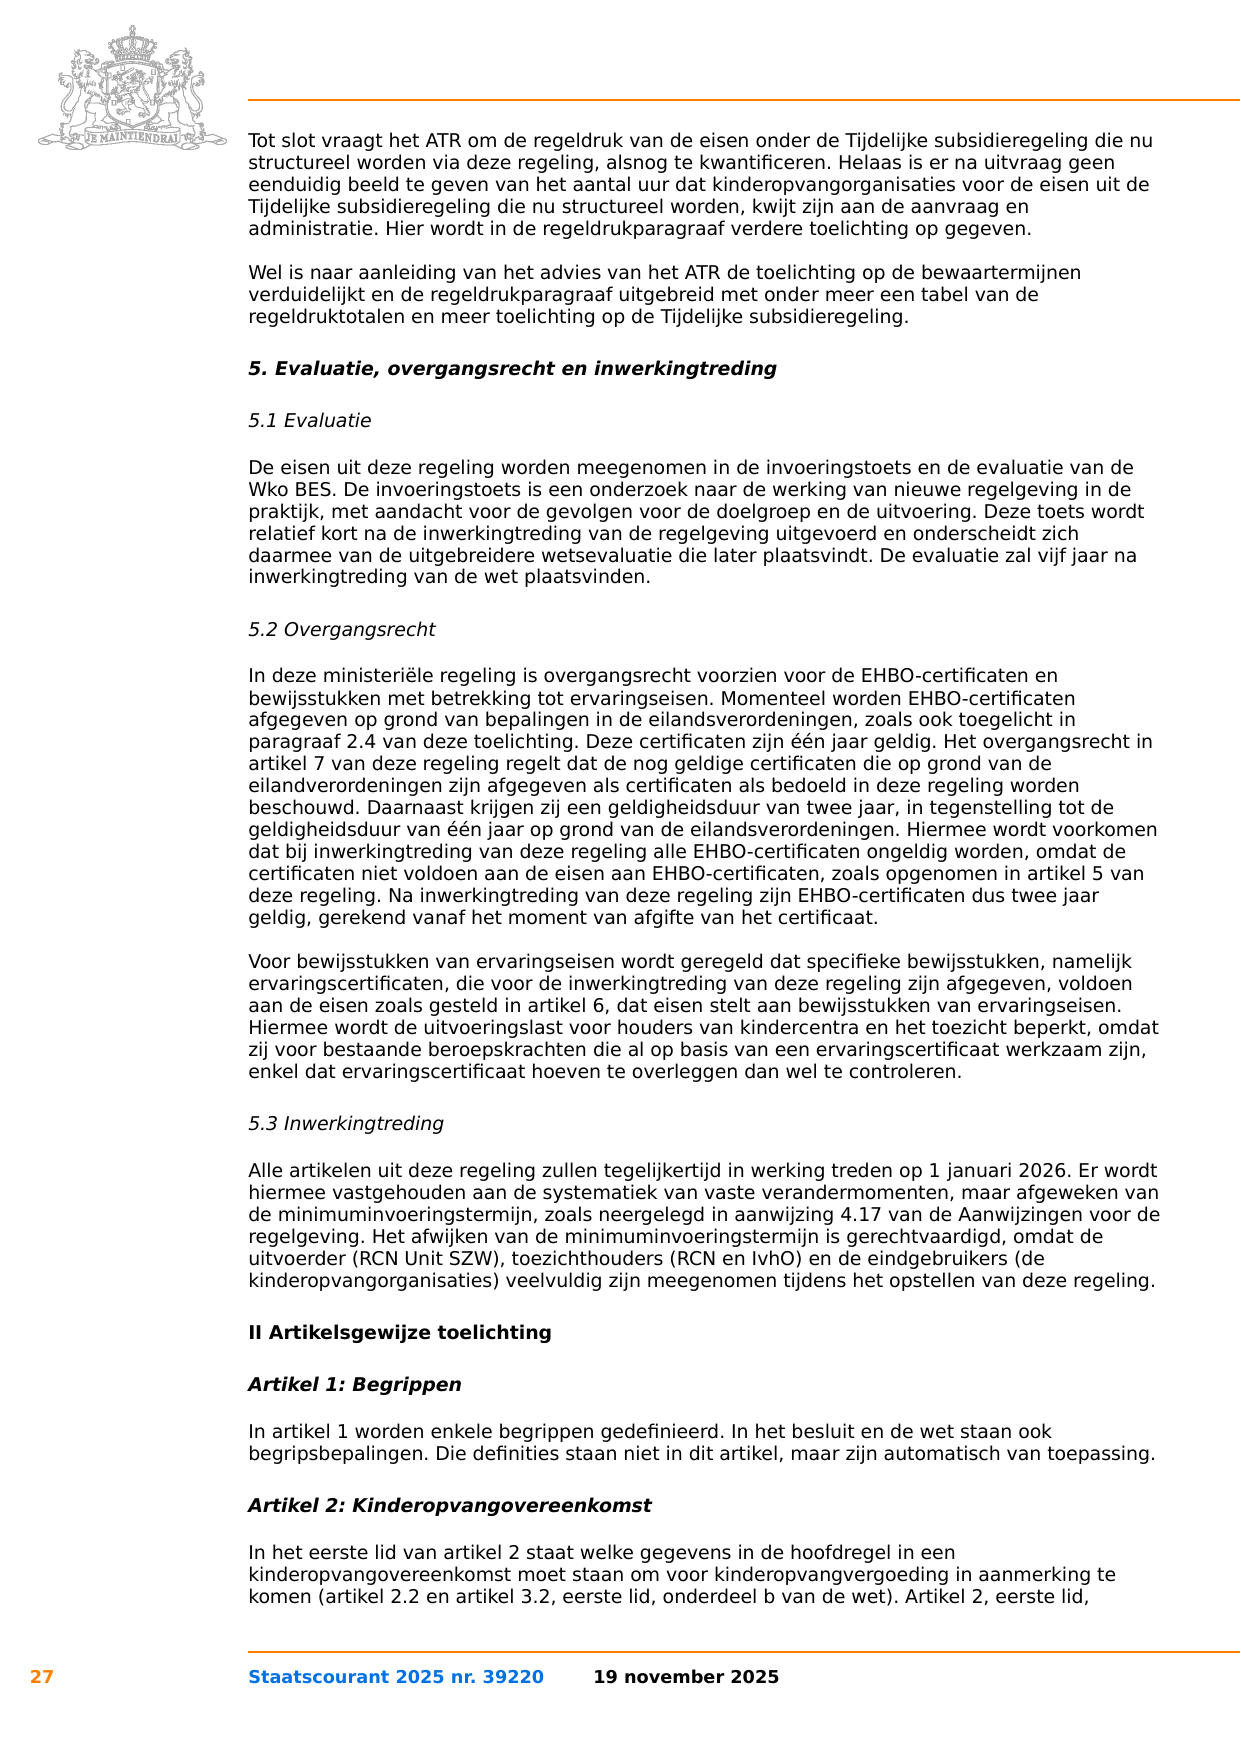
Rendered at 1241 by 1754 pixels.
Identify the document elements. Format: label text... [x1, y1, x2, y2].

subtitle 5.2 Overgangsrecht [248, 618, 1163, 640]
text In artikel 1 worden enkele begrippen gedefinieerd. In het besluit en de wet staan ook begripsbepalingen. Die definities staan niet in dit artikel, maar zijn automatisch van toepassing. [248, 1421, 1163, 1465]
text De eisen uit deze regeling worden meegenomen in de invoeringstoets en de evaluatie van de Wko BES. De invoeringstoets is een onderzoek naar de werking van nieuwe regelgeving in de praktijk, met aandacht voor de gevolgen voor de doelgroep en de uitvoering. Deze toets wordt relatief kort na de inwerkingtreding van de regelgeving uitgevoerd en onderscheidt zich daarmee van de uitgebreidere wetsevaluatie die later plaatsvindt. De evaluatie zal vijf jaar na inwerkingtreding van de wet plaatsvinden. [248, 457, 1163, 588]
text Alle artikelen uit deze regeling zullen tegelijkertijd in werking treden op 1 januari 2026. Er wordt hiermee vastgehouden aan de systematiek van vaste verandermomenten, maar afgeweken van de minimuminvoeringstermijn, zoals neergelegd in aanwijzing 4.17 van de Aanwijzingen voor de regelgeving. Het afwijken van de minimuminvoeringstermijn is gerechtvaardigd, omdat de uitvoerder (RCN Unit SZW), toezichthouders (RCN en IvhO) en de eindgebruikers (de kinderopvangorganisaties) veelvuldig zijn meegenomen tijdens het opstellen van deze regeling. [248, 1160, 1163, 1292]
subtitle II Artikelsgewijze toelichting [248, 1322, 1163, 1344]
text In deze ministeriële regeling is overgangsrecht voorzien voor de EHBO-certificaten en bewijsstukken met betrekking tot ervaringseisen. Momenteel worden EHBO-certificaten afgegeven op grond van bepalingen in de eilandsverordeningen, zoals ook toegelicht in paragraaf 2.4 van deze toelichting. Deze certificaten zijn één jaar geldig. Het overgangsrecht in artikel 7 van deze regeling regelt dat de nog geldige certificaten die op grond van de eilandverordeningen zijn afgegeven als certificaten als bedoeld in deze regeling worden beschouwd. Daarnaast krijgen zij een geldigheidsduur van twee jaar, in tegenstelling tot de geldigheidsduur van één jaar op grond van de eilandsverordeningen. Hiermee wordt voorkomen dat bij inwerkingtreding van deze regeling alle EHBO-certificaten ongeldig worden, omdat de certificaten niet voldoen aan de eisen aan EHBO-certificaten, zoals opgenomen in artikel 5 van deze regeling. Na inwerkingtreding van deze regeling zijn EHBO-certificaten dus twee jaar geldig, gerekend vanaf het moment van afgifte van het certificaat. [248, 665, 1163, 929]
subtitle Artikel 2: Kinderopvangovereenkomst [248, 1495, 1163, 1517]
text Voor bewijsstukken van ervaringseisen wordt geregeld dat specifieke bewijsstukken, namelijk ervaringscertificaten, die voor de inwerkingtreding van deze regeling zijn afgegeven, voldoen aan de eisen zoals gesteld in artikel 6, dat eisen stelt aan bewijsstukken van ervaringseisen. Hiermee wordt de uitvoeringslast voor houders van kindercentra en het toezicht beperkt, omdat zij voor bestaande beroepskrachten die al op basis van een ervaringscertificaat werkzaam zijn, enkel dat ervaringscertificaat hoeven te overleggen dan wel te controleren. [248, 951, 1163, 1083]
picture [38, 25, 227, 150]
text In het eerste lid van artikel 2 staat welke gegevens in de hoofdregel in een kinderopvangovereenkomst moet staan om voor kinderopvangvergoeding in aanmerking te komen (artikel 2.2 en artikel 3.2, eerste lid, onderdeel b van de wet). Artikel 2, eerste lid, [248, 1542, 1163, 1608]
text Tot slot vraagt het ATR om de regeldruk van de eisen onder de Tijdelijke subsidieregeling die nu structureel worden via deze regeling, alsnog te kwantificeren. Helaas is er na uitvraag geen eenduidig beeld te geven van het aantal uur dat kinderopvangorganisaties voor de eisen uit de Tijdelijke subsidieregeling die nu structureel worden, kwijt zijn aan de aanvraag en administratie. Hier wordt in de regeldrukparagraaf verdere toelichting op gegeven. [248, 130, 1163, 240]
subtitle Artikel 1: Begrippen [248, 1374, 1163, 1396]
subtitle 5.3 Inwerkingtreding [248, 1113, 1163, 1135]
text Wel is naar aanleiding van het advies van het ATR de toelichting op de bewaartermijnen verduidelijkt en de regeldrukparagraaf uitgebreid met onder meer een tabel van de regeldruktotalen en meer toelichting op de Tijdelijke subsidieregeling. [248, 262, 1163, 328]
subtitle 5. Evaluatie, overgangsrecht en inwerkingtreding [248, 358, 1163, 379]
subtitle 5.1 Evaluatie [248, 409, 1163, 432]
